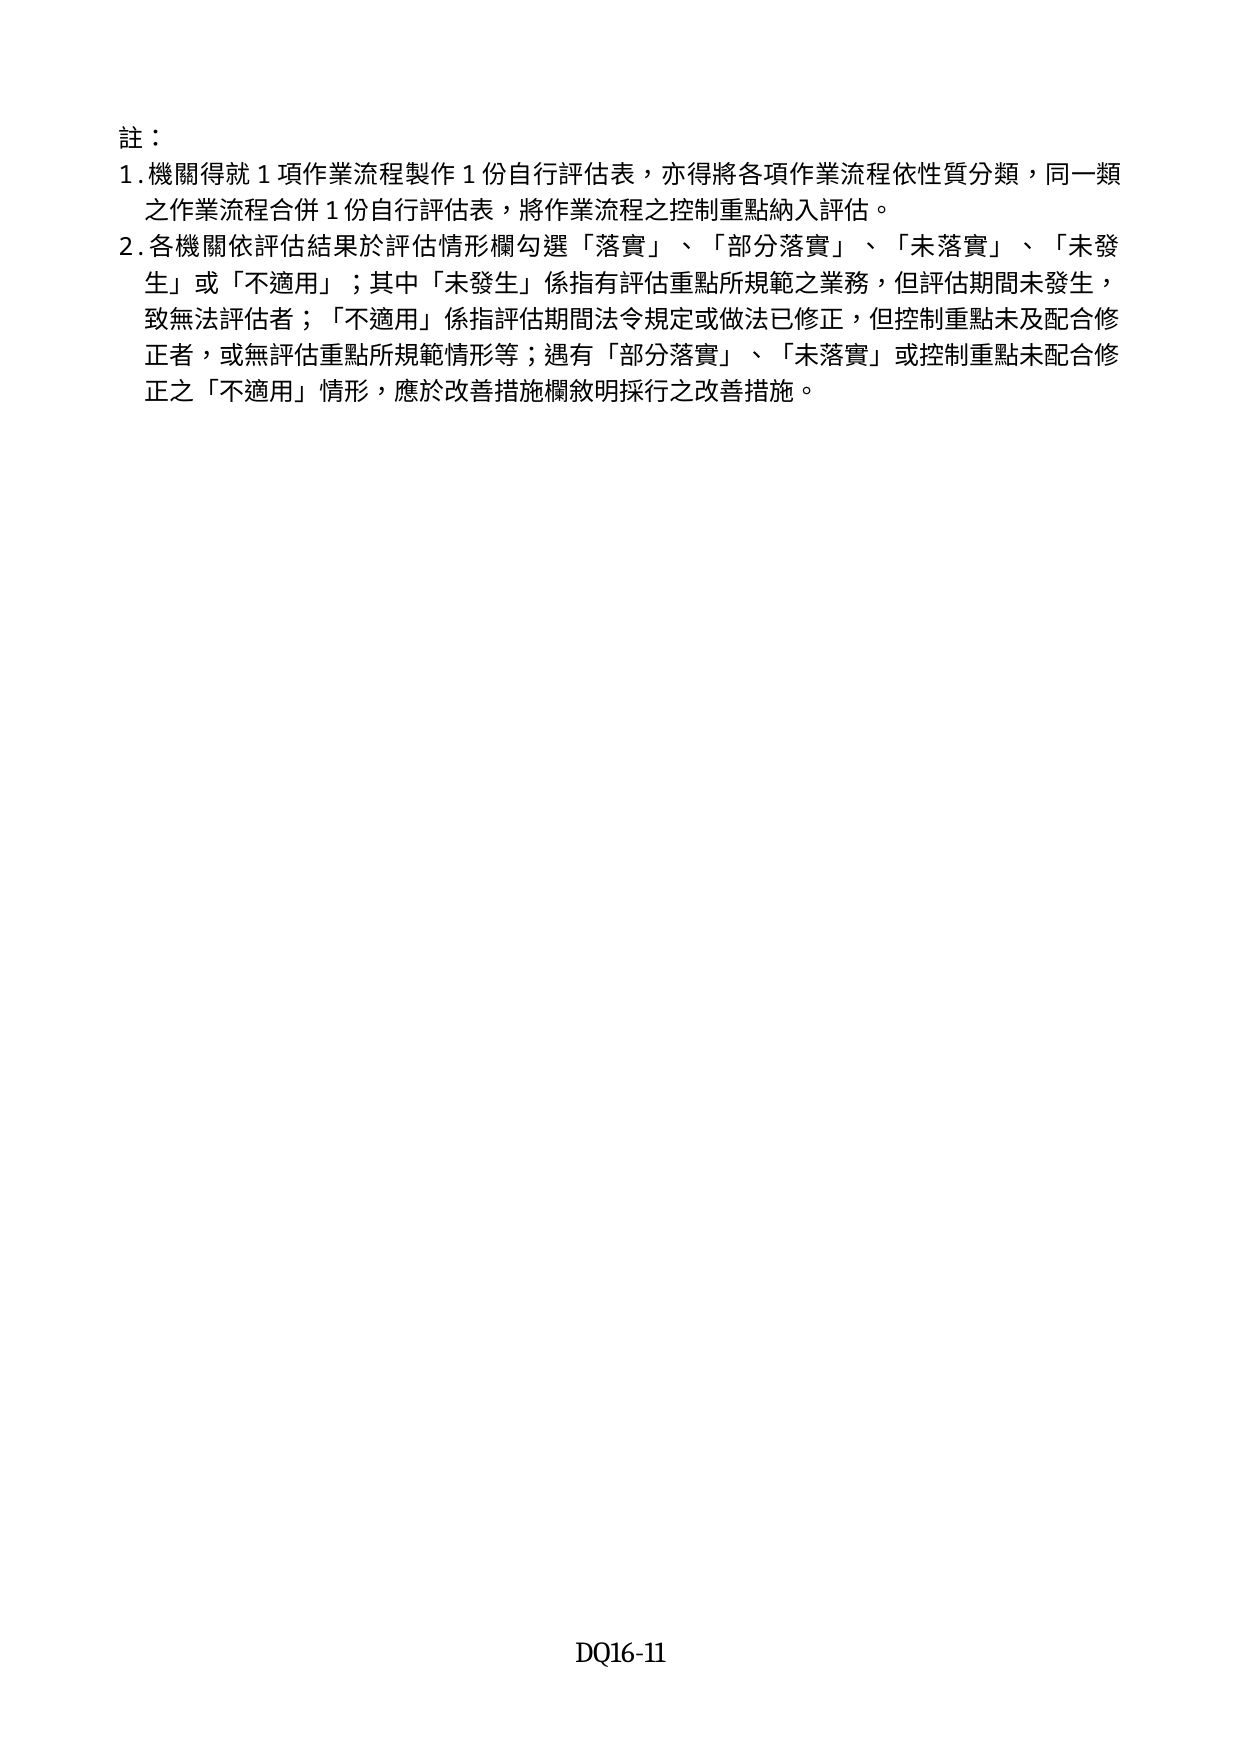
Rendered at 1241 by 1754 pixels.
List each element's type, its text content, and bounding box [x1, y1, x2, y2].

text 1.機關得就1項作業流程製作1份自行評估表，亦得將各項作業流程依性質分類，同一類之作業流程合併1份自行評估表，將作業流程之控制重點納入評估。 [118, 154, 1122, 227]
text 註： [118, 118, 1122, 154]
text 2.各機關依評估結果於評估情形欄勾選「落實」、「部分落實」、「未落實」、「未發生」或「不適用」；其中「未發生」係指有評估重點所規範之業務，但評估期間未發生，致無法評估者；「不適用」係指評估期間法令規定或做法已修正，但控制重點未及配合修正者，或無評估重點所規範情形等；遇有「部分落實」、「未落實」或控制重點未配合修正之「不適用」情形，應於改善措施欄敘明採行之改善措施。 [118, 227, 1122, 408]
